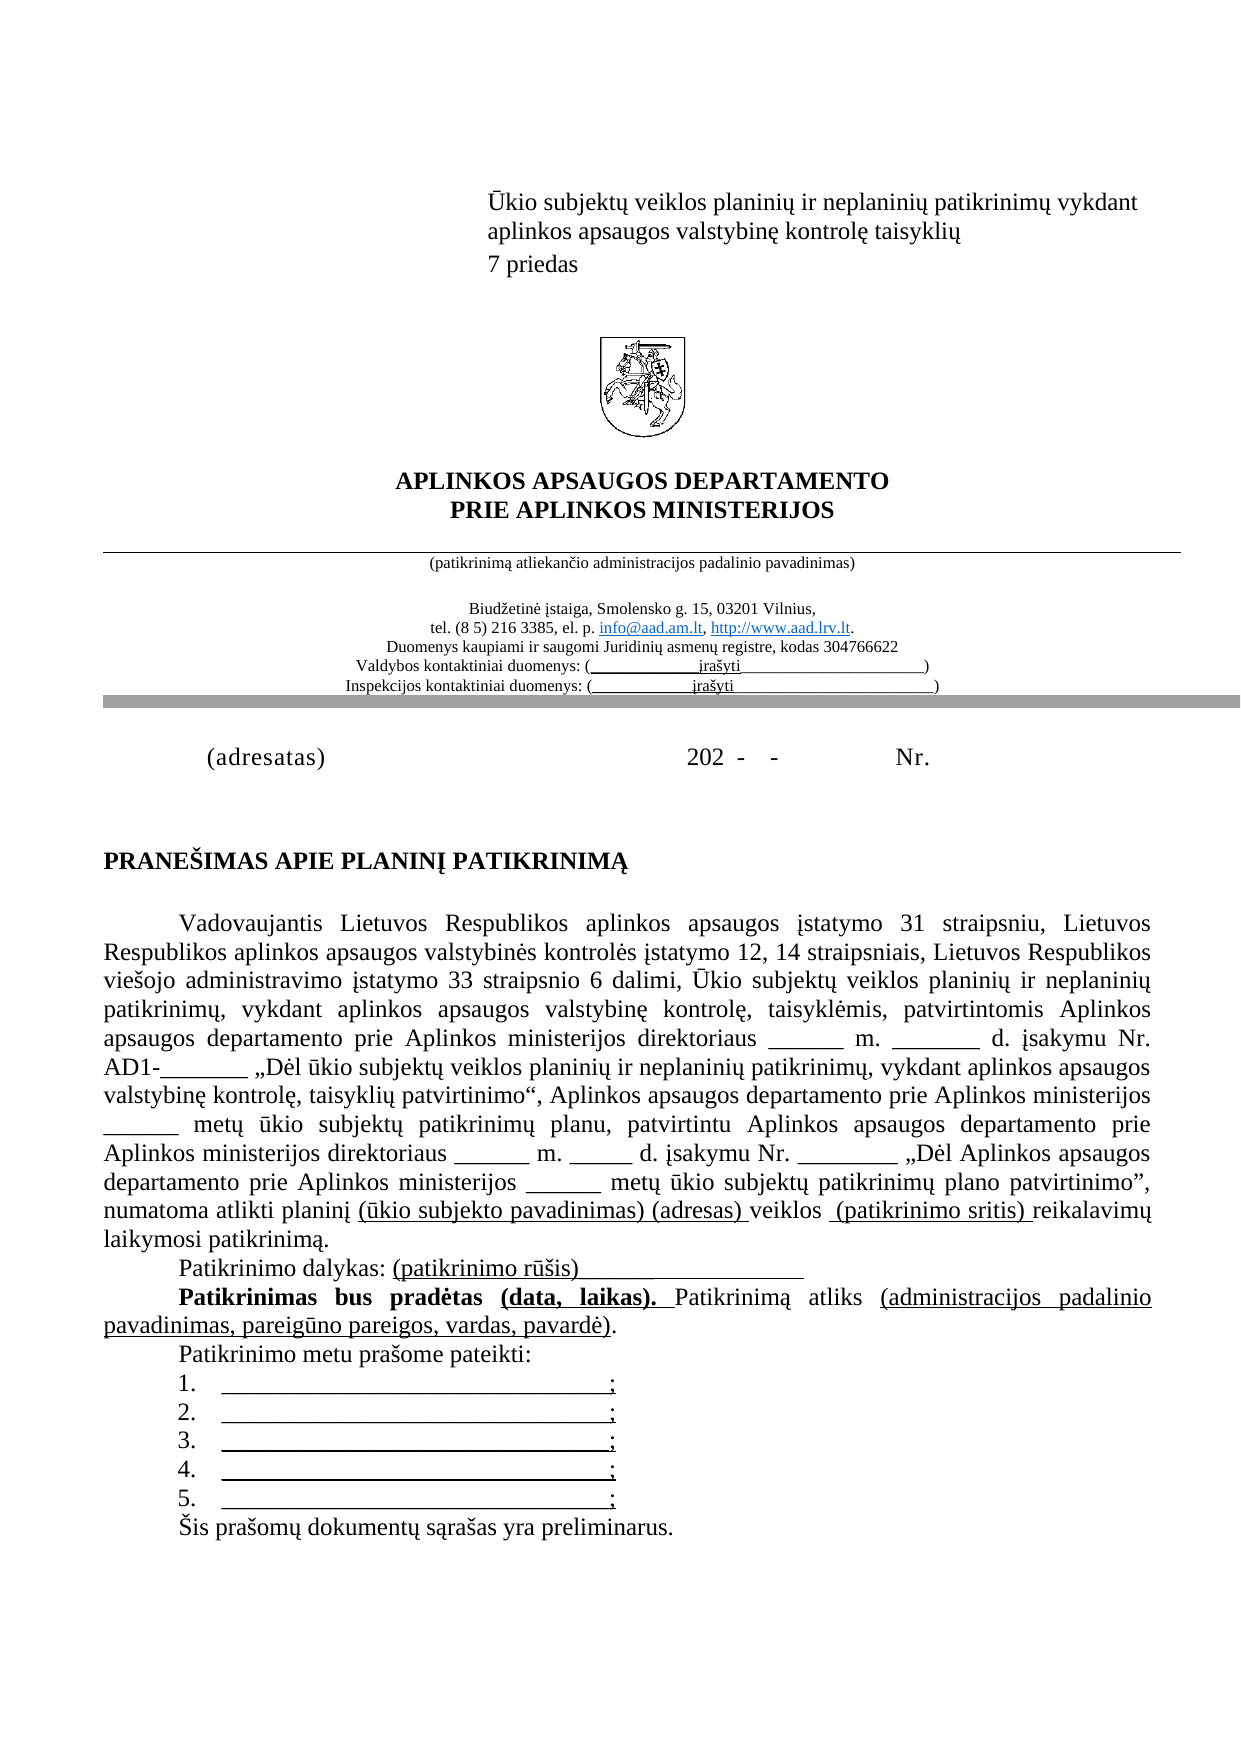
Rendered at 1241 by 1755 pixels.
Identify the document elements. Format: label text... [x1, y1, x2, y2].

text prie aplinkos ministerijos [103, 495, 1181, 523]
text 1. _______________________________; [177, 1368, 1152, 1397]
table_cell Nr. [880, 736, 943, 778]
text aplinkos apsaugos departamento [103, 466, 1181, 495]
table_cell [642, 819, 1181, 846]
text Valdybos kontaktiniai duomenys: (_____________įrašyti______________________) [103, 656, 1181, 675]
table_cell [642, 778, 674, 818]
text 4. _______________________________; [177, 1454, 1152, 1483]
text Patikrinimo metu prašome pateikti: [103, 1339, 1152, 1368]
text 3. _______________________________; [177, 1426, 1152, 1454]
table_cell (adresatas) [103, 736, 642, 846]
text 2. _______________________________; [177, 1397, 1152, 1426]
table_cell (patikrinimą atliekančio administracijos padalinio pavadinimas) [103, 553, 1181, 572]
table_header [103, 708, 1181, 736]
text Vadovaujantis Lietuvos Respublikos aplinkos apsaugos įstatymo 31 straipsniu, Lietuvos Respublikos aplinkos apsaugos valstybinės kontrolės įstatymo 12, 14 straipsniais, Lietuvos Respublikos viešojo administravimo įstatymo 33 straipsnio 6 dalimi, Ūkio subjektų veiklos planinių ir neplaninių patikrinimų, vykdant aplinkos apsaugos valstybinę kontrolę, taisyklėmis, patvirtintomis Aplinkos apsaugos departamento prie Aplinkos ministerijos direktoriaus ______ m. _______ d. įsakymu Nr. AD1-_______ „Dėl ūkio subjektų veiklos planinių ir neplaninių patikrinimų, vykdant aplinkos apsaugos valstybinę kontrolę, taisyklių patvirtinimo“, Aplinkos apsaugos departamento prie Aplinkos ministerijos ______ metų ūkio subjektų patikrinimų planu, patvirtintu Aplinkos apsaugos departamento prie Aplinkos ministerijos direktoriaus ______ m. _____ d. įsakymu Nr. ________ „Dėl Aplinkos apsaugos departamento prie Aplinkos ministerijos ______ metų ūkio subjektų patikrinimų plano patvirtinimo”, numatoma atlikti planinį (ūkio subjekto pavadinimas) (adresas) veiklos (patikrinimo sritis) reikalavimų laikymosi patikrinimą. [103, 908, 1152, 1253]
text Inspekcijos kontaktiniai duomenys: (____________įrašyti________________________) [103, 675, 1181, 694]
table_cell PRANEŠIMAS APIE PLANINĮ PATIKRINIMĄ [103, 846, 1181, 882]
table_cell [943, 778, 1181, 818]
text Patikrinimas bus pradėtas (data, laikas). Patikrinimą atliks (administracijos padalinio pavadinimas, pareigūno pareigos, vardas, pavardė). [103, 1282, 1152, 1339]
table_cell [642, 736, 674, 778]
table_cell [943, 736, 1181, 778]
text Duomenys kaupiami ir saugomi Juridinių asmenų registre, kodas 304766622 [103, 637, 1181, 656]
text Šis prašomų dokumentų sąrašas yra preliminarus. [103, 1512, 1152, 1541]
text Patikrinimo dalykas: (patikrinimo rūšis)______ [103, 1253, 1152, 1282]
text Biudžetinė įstaiga, Smolensko g. 15, 03201 Vilnius, [103, 599, 1181, 618]
table_cell [674, 778, 879, 818]
text tel. (8 5) 216 3385, el. p. info@aad.am.lt, http://www.aad.lrv.lt. [103, 618, 1181, 637]
text Ūkio subjektų veiklos planinių ir neplaninių patikrinimų vykdant [487, 187, 1181, 216]
table_header [103, 524, 1181, 552]
text 5. _______________________________; [177, 1483, 1152, 1512]
table_cell 202 - - [674, 736, 879, 778]
table_cell [880, 778, 943, 818]
text aplinkos apsaugos valstybinę kontrolę taisyklių [487, 216, 1181, 245]
text 7 priedas [487, 249, 1181, 278]
